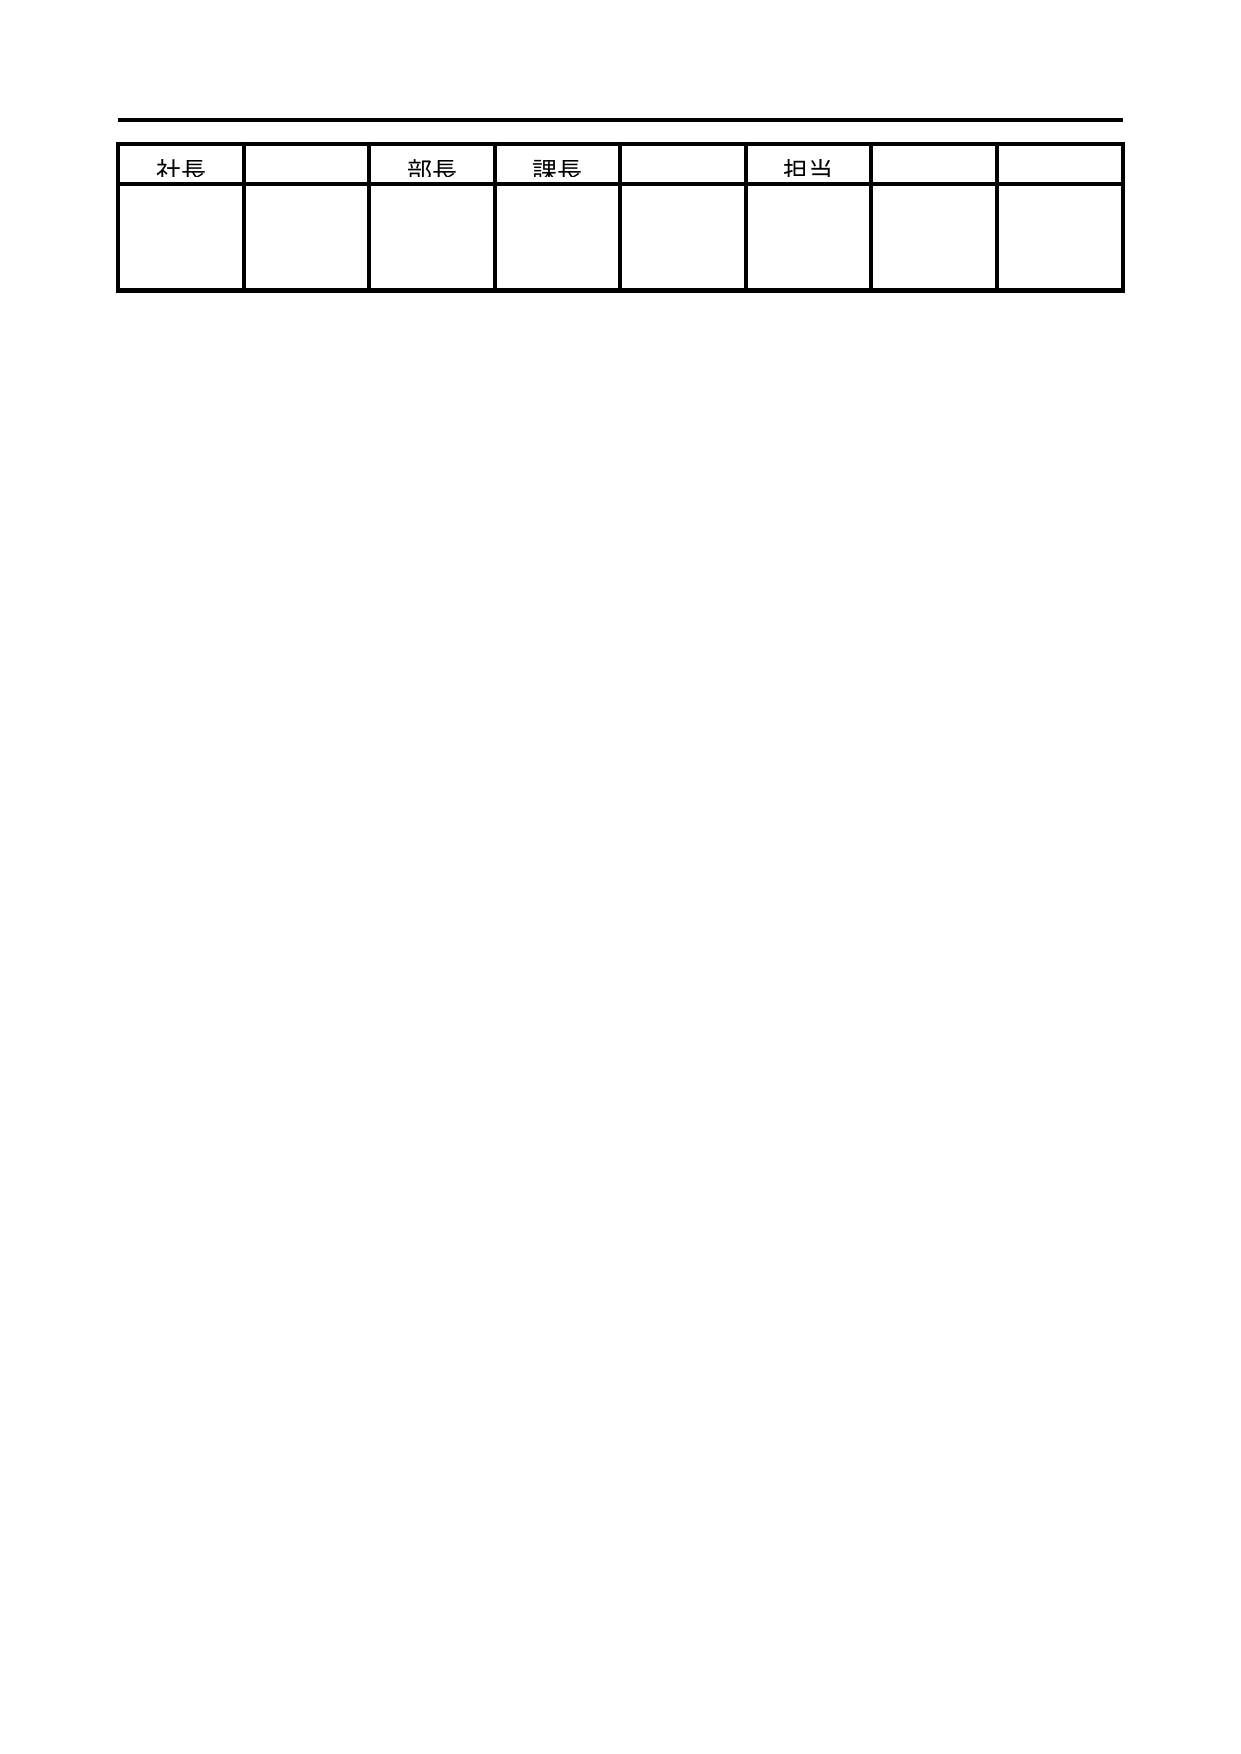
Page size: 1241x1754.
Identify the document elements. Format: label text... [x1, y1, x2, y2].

table_cell [748, 186, 869, 288]
table_cell [120, 186, 242, 288]
table_cell [497, 186, 618, 288]
table_cell [622, 186, 744, 288]
table_cell [118, 122, 1123, 142]
table_cell [246, 146, 367, 182]
table_cell [622, 146, 744, 182]
table_cell [371, 186, 493, 288]
table_cell [873, 146, 995, 182]
table_cell [246, 186, 367, 288]
table_cell 担当 [748, 146, 869, 182]
table_cell 社長 [120, 146, 242, 182]
table_cell [999, 146, 1121, 182]
table_cell 課長 [497, 146, 618, 182]
table_cell [999, 186, 1121, 288]
table_cell 部長 [371, 146, 493, 182]
table_cell [873, 186, 995, 288]
